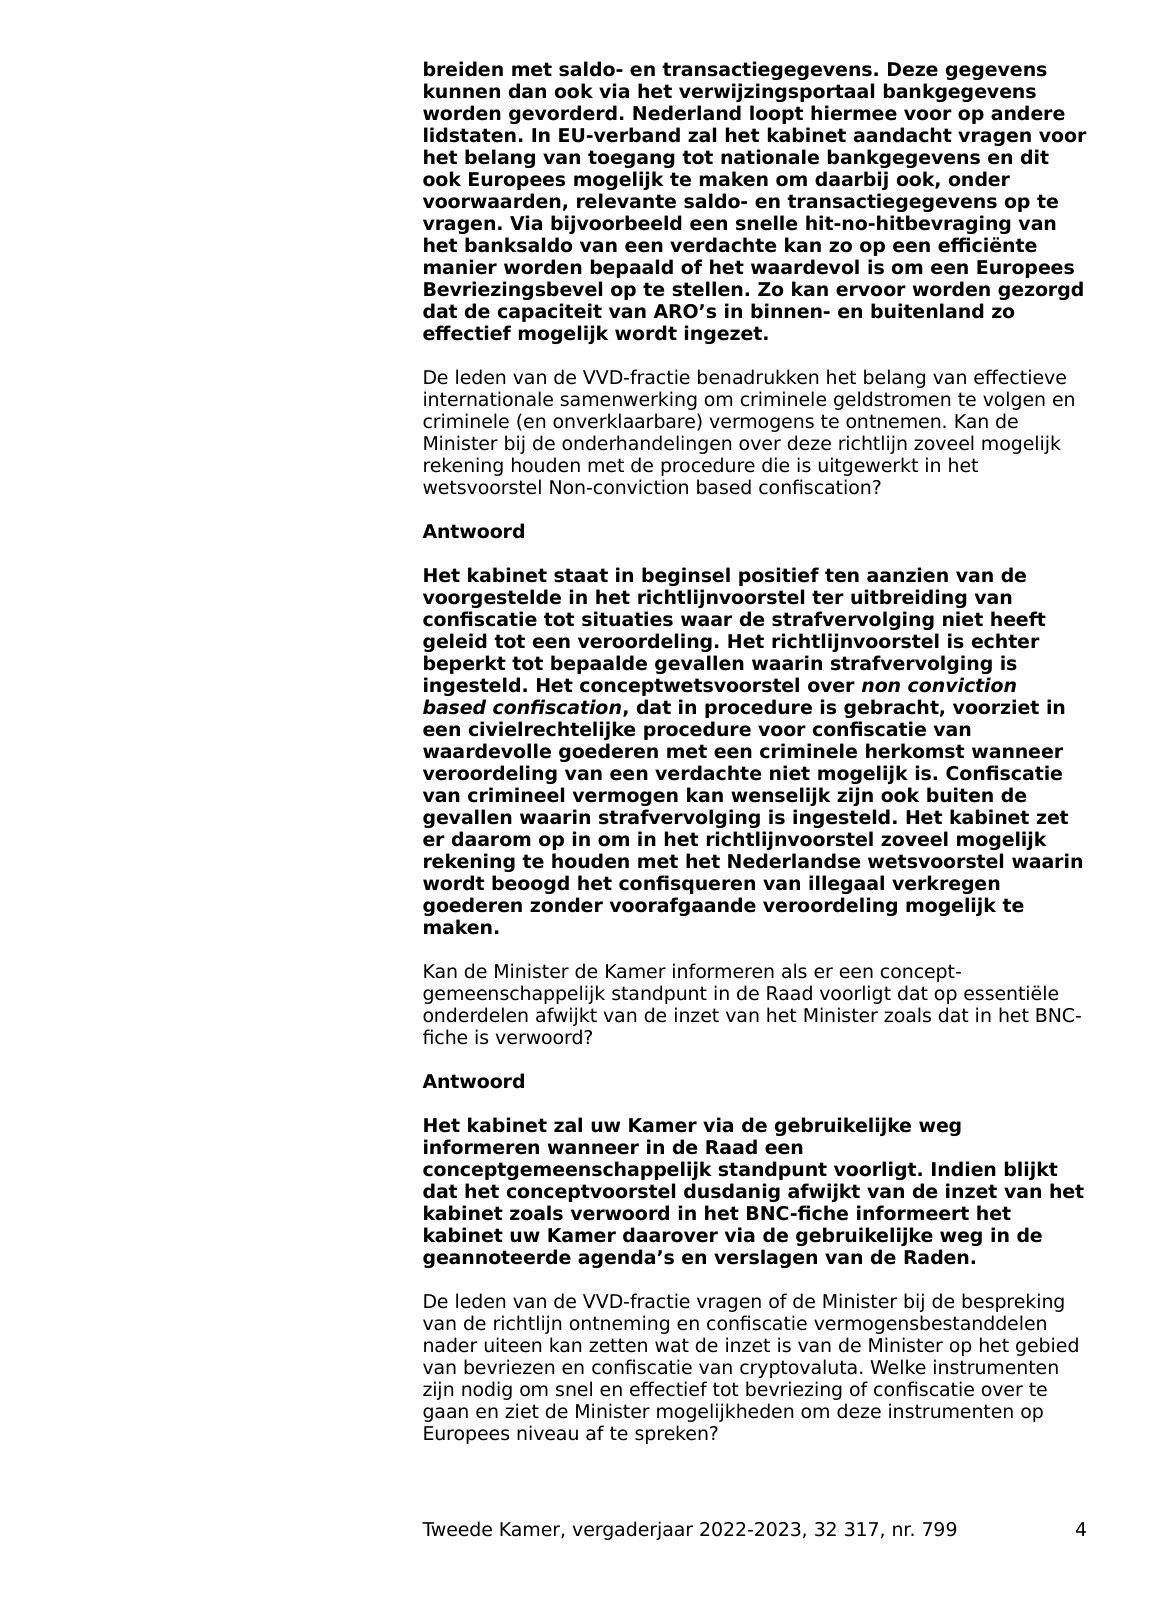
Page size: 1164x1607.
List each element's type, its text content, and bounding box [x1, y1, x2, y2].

subtitle Antwoord [422, 521, 1087, 543]
text Het kabinet zal uw Kamer via de gebruikelijke weg informeren wanneer in de Raad een conceptgemeenschappelijk standpunt voorligt. Indien blijkt dat het conceptvoorstel dusdanig afwijkt van de inzet van het kabinet zoals verwoord in het BNC-fiche informeert het kabinet uw Kamer daarover via de gebruikelijke weg in de geannoteerde agenda’s en verslagen van de Raden. [422, 1115, 1087, 1269]
text breiden met saldo- en transactiegegevens. Deze gegevens kunnen dan ook via het verwijzingsportaal bankgegevens worden gevorderd. Nederland loopt hiermee voor op andere lidstaten. In EU-verband zal het kabinet aandacht vragen voor het belang van toegang tot nationale bankgegevens en dit ook Europees mogelijk te maken om daarbij ook, onder voorwaarden, relevante saldo- en transactiegegevens op te vragen. Via bijvoorbeeld een snelle hit-no-hitbevraging van het banksaldo van een verdachte kan zo op een efficiënte manier worden bepaald of het waardevol is om een Europees Bevriezingsbevel op te stellen. Zo kan ervoor worden gezorgd dat de capaciteit van ARO’s in binnen- en buitenland zo effectief mogelijk wordt ingezet. [422, 59, 1087, 345]
text De leden van de VVD-fractie vragen of de Minister bij de bespreking van de richtlijn ontneming en confiscatie vermogensbestanddelen nader uiteen kan zetten wat de inzet is van de Minister op het gebied van bevriezen en confiscatie van cryptovaluta. Welke instrumenten zijn nodig om snel en effectief tot bevriezing of confiscatie over te gaan en ziet de Minister mogelijkheden om deze instrumenten op Europees niveau af te spreken? [422, 1291, 1087, 1445]
text De leden van de VVD-fractie benadrukken het belang van effectieve internationale samenwerking om criminele geldstromen te volgen en criminele (en onverklaarbare) vermogens te ontnemen. Kan de Minister bij de onderhandelingen over deze richtlijn zoveel mogelijk rekening houden met de procedure die is uitgewerkt in het wetsvoorstel Non-conviction based confiscation? [422, 367, 1087, 499]
text Het kabinet staat in beginsel positief ten aanzien van de voorgestelde in het richtlijnvoorstel ter uitbreiding van confiscatie tot situaties waar de strafvervolging niet heeft geleid tot een veroordeling. Het richtlijnvoorstel is echter beperkt tot bepaalde gevallen waarin strafvervolging is ingesteld. Het conceptwetsvoorstel over non conviction based confiscation, dat in procedure is gebracht, voorziet in een civielrechtelijke procedure voor confiscatie van waardevolle goederen met een criminele herkomst wanneer veroordeling van een verdachte niet mogelijk is. Confiscatie van crimineel vermogen kan wenselijk zijn ook buiten de gevallen waarin strafvervolging is ingesteld. Het kabinet zet er daarom op in om in het richtlijnvoorstel zoveel mogelijk rekening te houden met het Nederlandse wetsvoorstel waarin wordt beoogd het confisqueren van illegaal verkregen goederen zonder voorafgaande veroordeling mogelijk te maken. [422, 565, 1087, 939]
subtitle Antwoord [422, 1071, 1087, 1093]
text Kan de Minister de Kamer informeren als er een concept-gemeenschappelijk standpunt in de Raad voorligt dat op essentiële onderdelen afwijkt van de inzet van het Minister zoals dat in het BNC-fiche is verwoord? [422, 961, 1087, 1049]
